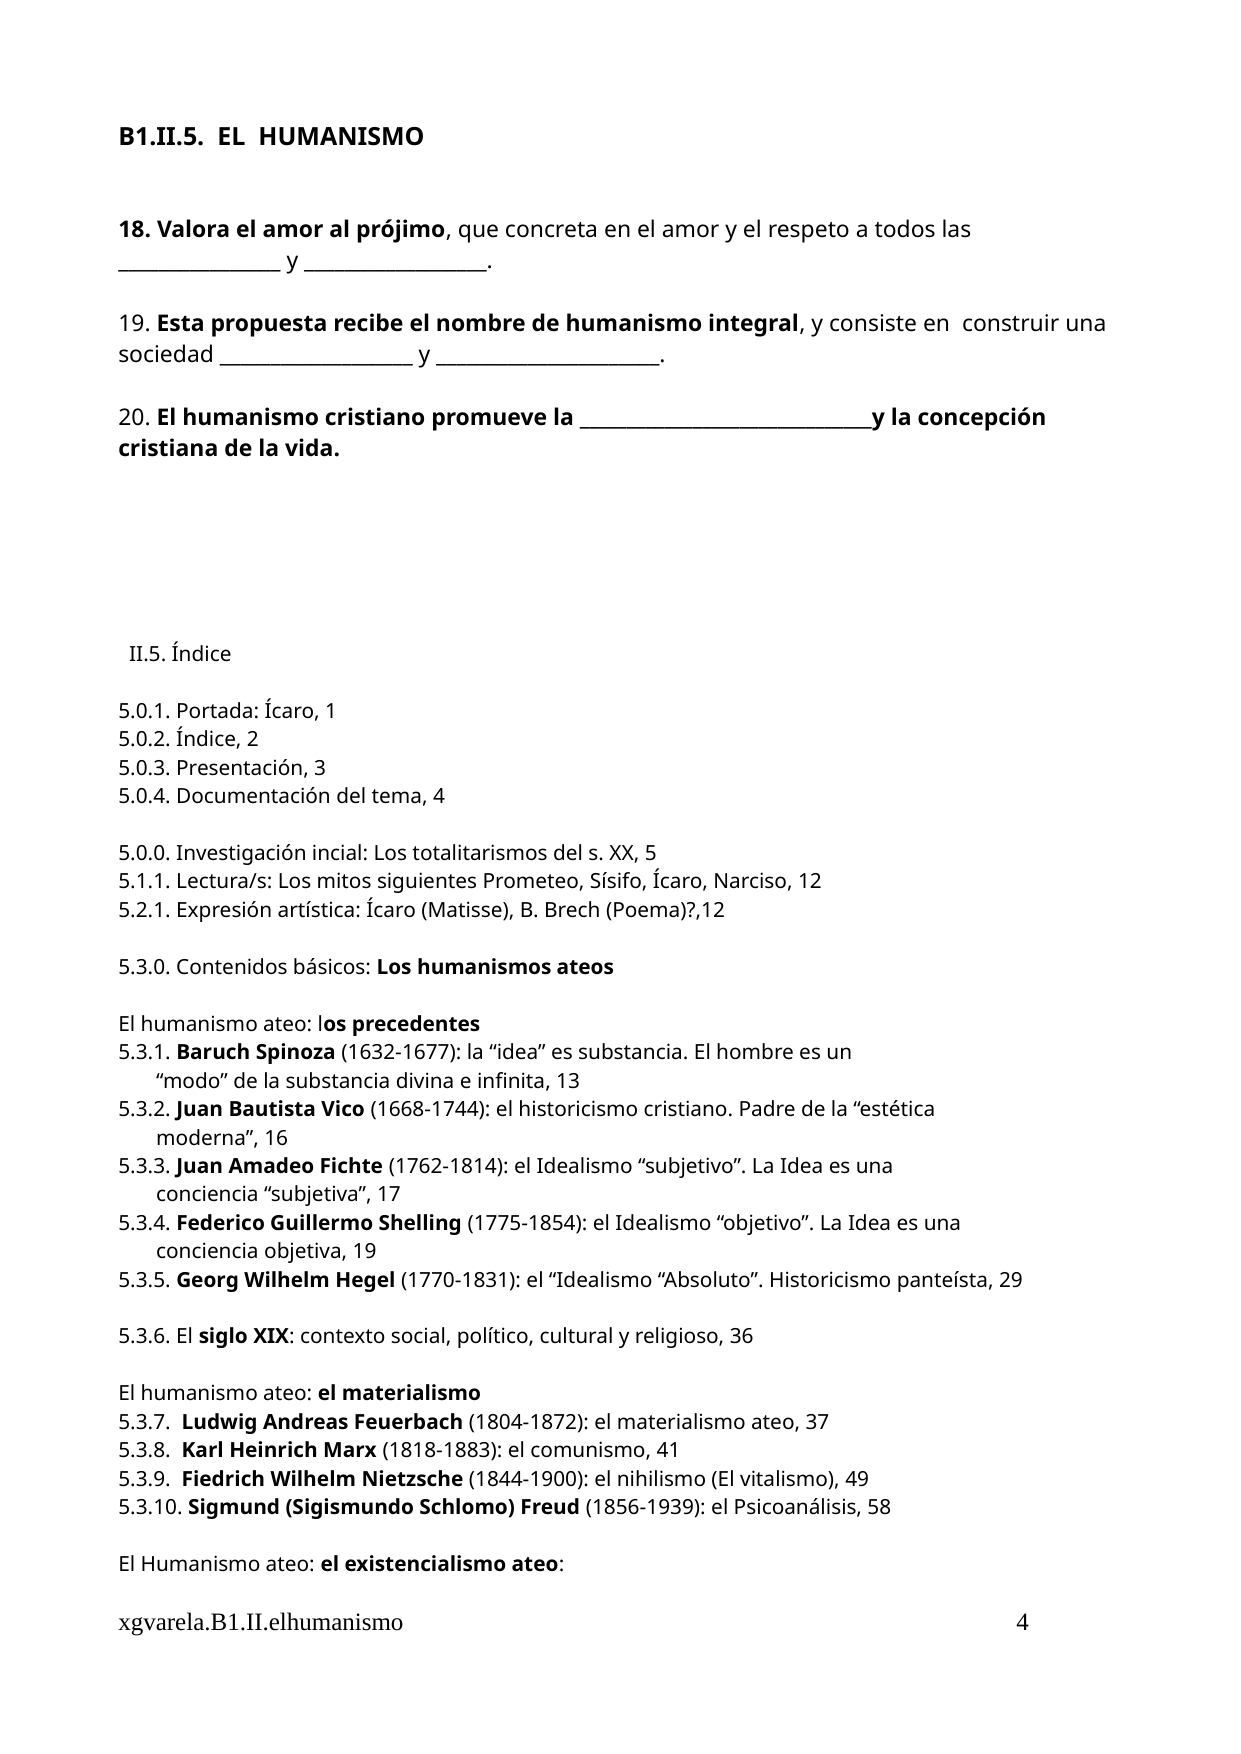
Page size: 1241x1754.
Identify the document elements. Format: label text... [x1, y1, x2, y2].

text El humanismo ateo: el materialismo [118, 1378, 1122, 1407]
text 20. El humanismo cristiano promueve la _______________________________y la concepción cristiana de la vida. [118, 400, 1122, 463]
text 5.3.6. El siglo XIX: contexto social, político, cultural y religioso, 36 [118, 1322, 1122, 1350]
text 5.3.5. Georg Wilhelm Hegel (1770-1831): el “Idealismo “Absoluto”. Historicismo panteísta, 29 [118, 1265, 1122, 1293]
text 5.0.2. Índice, 2 [118, 724, 1122, 753]
text El humanismo ateo: los precedentes [118, 1009, 1122, 1037]
text 5.3.10. Sigmund (Sigismundo Schlomo) Freud (1856-1939): el Psicoanálisis, 58 [118, 1492, 1122, 1521]
text conciencia objetiva, 19 [118, 1236, 1122, 1265]
text 5.0.3. Presentación, 3 [118, 753, 1122, 781]
text “modo” de la substancia divina e infinita, 13 [118, 1066, 1122, 1094]
text 5.0.4. Documentación del tema, 4 [118, 781, 1122, 810]
text 5.3.1. Baruch Spinoza (1632-1677): la “idea” es substancia. El hombre es un [118, 1037, 1122, 1066]
text II.5. Índice [118, 639, 1122, 668]
text 5.3.4. Federico Guillermo Shelling (1775-1854): el Idealismo “objetivo”. La Idea es una [118, 1208, 1122, 1236]
text 5.3.9. Fiedrich Wilhelm Nietzsche (1844-1900): el nihilismo (El vitalismo), 49 [118, 1464, 1122, 1492]
text 5.3.0. Contenidos básicos: Los humanismos ateos [118, 952, 1122, 980]
text 5.3.3. Juan Amadeo Fichte (1762-1814): el Idealismo “subjetivo”. La Idea es una [118, 1151, 1122, 1179]
text conciencia “subjetiva”, 17 [118, 1179, 1122, 1208]
text 19. Esta propuesta recibe el nombre de humanismo integral, y consiste en construir una sociedad ___________________ y ______________________. [118, 307, 1122, 369]
text 5.3.8. Karl Heinrich Marx (1818-1883): el comunismo, 41 [118, 1435, 1122, 1464]
text moderna”, 16 [118, 1123, 1122, 1151]
text 5.2.1. Expresión artística: Ícaro (Matisse), B. Brech (Poema)?,12 [118, 895, 1122, 923]
text El Humanismo ateo: el existencialismo ateo: [118, 1549, 1122, 1578]
text 5.3.7. Ludwig Andreas Feuerbach (1804-1872): el materialismo ateo, 37 [118, 1407, 1122, 1435]
text 5.0.0. Investigación incial: Los totalitarismos del s. XX, 5 [118, 838, 1122, 867]
text 18. Valora el amor al prójimo, que concreta en el amor y el respeto a todos las ________________ y __________________. [118, 213, 1122, 275]
text 5.1.1. Lectura/s: Los mitos siguientes Prometeo, Sísifo, Ícaro, Narciso, 12 [118, 867, 1122, 895]
text 5.3.2. Juan Bautista Vico (1668-1744): el historicismo cristiano. Padre de la “estética [118, 1094, 1122, 1123]
text 5.0.1. Portada: Ícaro, 1 [118, 696, 1122, 724]
